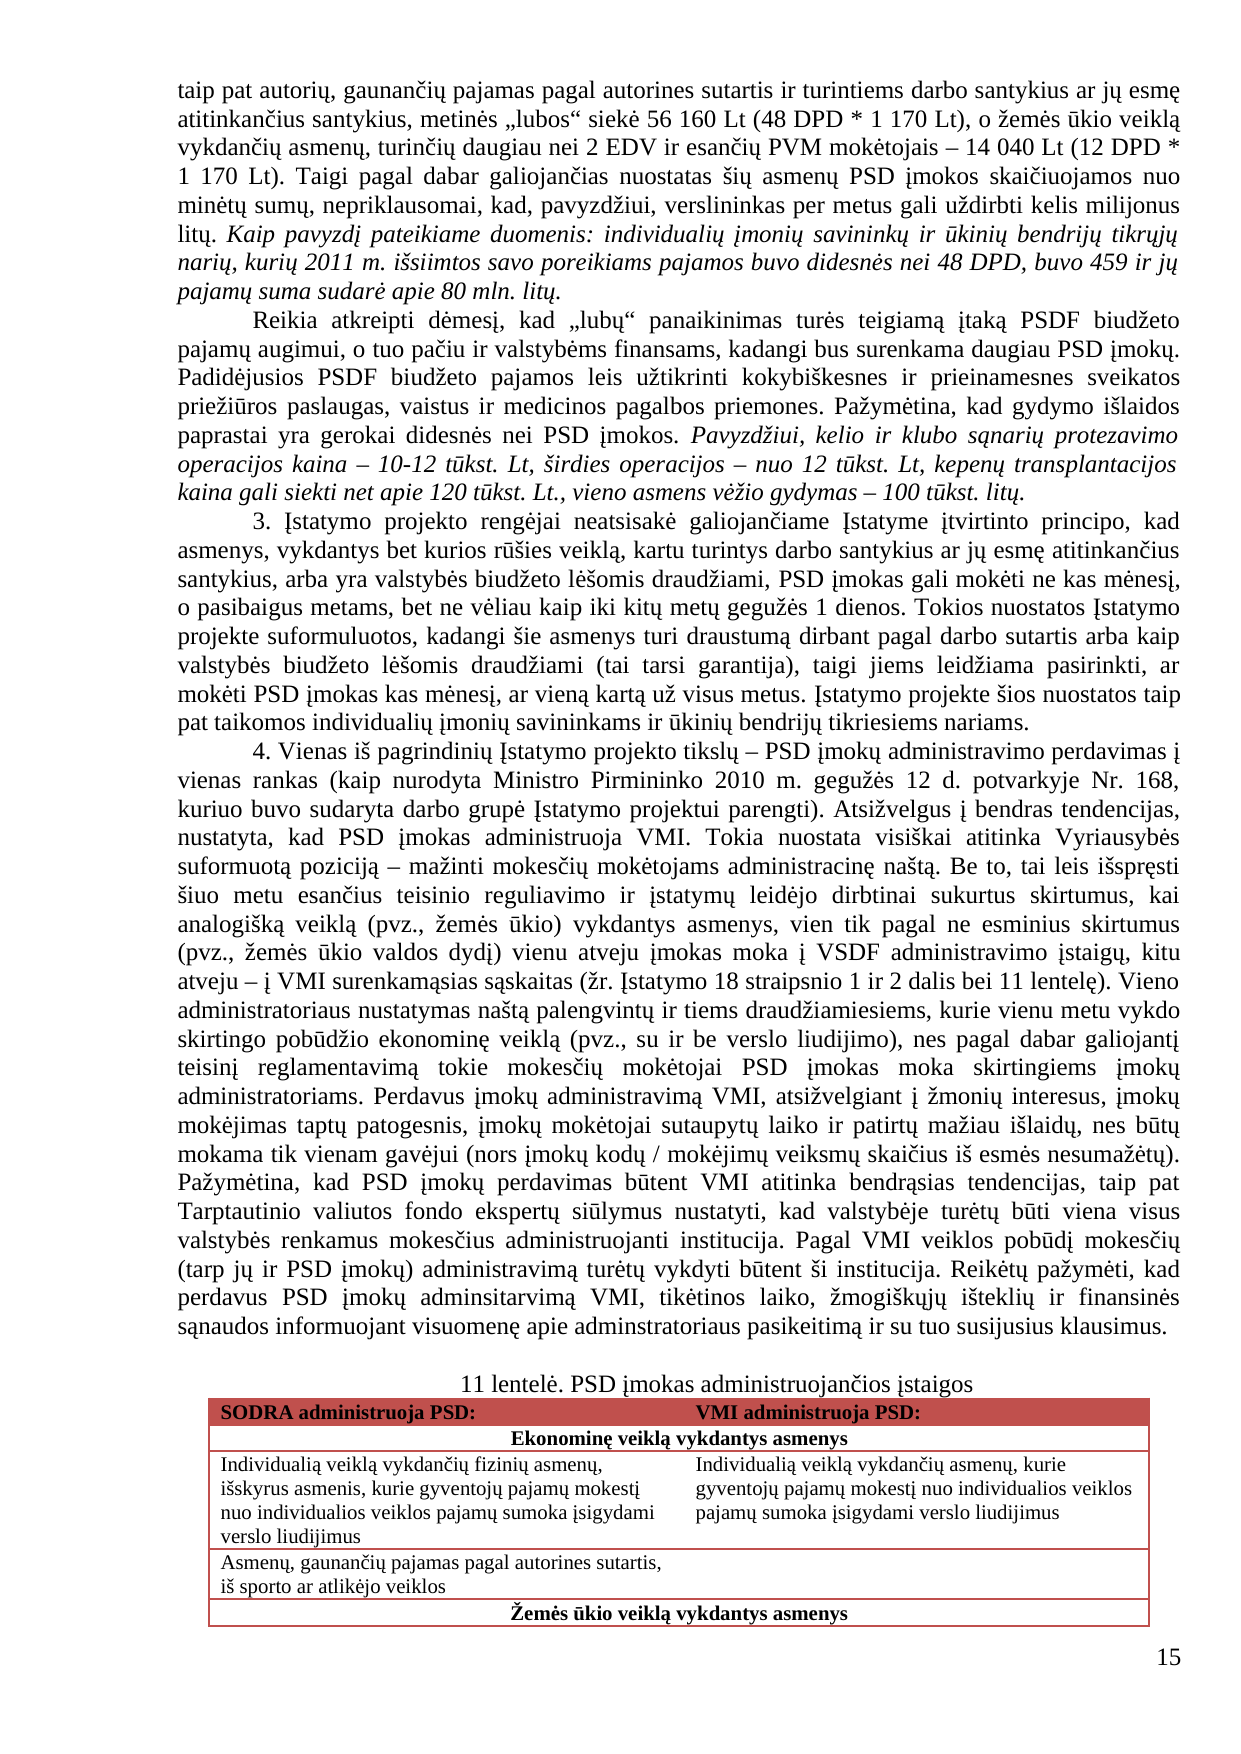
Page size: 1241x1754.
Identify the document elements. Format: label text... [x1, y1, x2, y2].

text Reikia atkreipti dėmesį, kad „lubų“ panaikinimas turės teigiamą įtaką PSDF biudžeto pajamų augimui, o tuo pačiu ir valstybėms finansams, kadangi bus surenkama daugiau PSD įmokų. Padidėjusios PSDF biudžeto pajamos leis užtikrinti kokybiškesnes ir prieinamesnes sveikatos priežiūros paslaugas, vaistus ir medicinos pagalbos priemones. Pažymėtina, kad gydymo išlaidos paprastai yra gerokai didesnės nei PSD įmokos. Pavyzdžiui, kelio ir klubo sąnarių protezavimo operacijos kaina – 10-12 tūkst. Lt, širdies operacijos – nuo 12 tūkst. Lt, kepenų transplantacijos kaina gali siekti net apie 120 tūkst. Lt., vieno asmens vėžio gydymas – 100 tūkst. litų. [177, 305, 1181, 506]
table_cell [684, 1550, 1148, 1598]
table_cell Individualią veiklą vykdančių asmenų, kurie gyventojų pajamų mokestį nuo individualios veiklos pajamų sumoka įsigydami verslo liudijimus [684, 1452, 1148, 1548]
text 11 lentelė. PSD įmokas administruojančios įstaigos [177, 1369, 1181, 1397]
table_cell Ekonominę veiklą vykdantys asmenys [210, 1426, 1148, 1450]
table_header VMI administruoja PSD: [684, 1400, 1148, 1424]
text 3. Įstatymo projekto rengėjai neatsisakė galiojančiame Įstatyme įtvirtinto principo, kad asmenys, vykdantys bet kurios rūšies veiklą, kartu turintys darbo santykius ar jų esmę atitinkančius santykius, arba yra valstybės biudžeto lėšomis draudžiami, PSD įmokas gali mokėti ne kas mėnesį, o pasibaigus metams, bet ne vėliau kaip iki kitų metų gegužės 1 dienos. Tokios nuostatos Įstatymo projekte suformuluotos, kadangi šie asmenys turi draustumą dirbant pagal darbo sutartis arba kaip valstybės biudžeto lėšomis draudžiami (tai tarsi garantija), taigi jiems leidžiama pasirinkti, ar mokėti PSD įmokas kas mėnesį, ar vieną kartą už visus metus. Įstatymo projekte šios nuostatos taip pat taikomos individualių įmonių savininkams ir ūkinių bendrijų tikriesiems nariams. [177, 506, 1181, 736]
table_header SODRA administruoja PSD: [210, 1400, 684, 1424]
table_cell Asmenų, gaunančių pajamas pagal autorines sutartis, iš sporto ar atlikėjo veiklos [210, 1550, 684, 1598]
text taip pat autorių, gaunančių pajamas pagal autorines sutartis ir turintiems darbo santykius ar jų esmę atitinkančius santykius, metinės „lubos“ siekė 56 160 Lt (48 DPD * 1 170 Lt), o žemės ūkio veiklą vykdančių asmenų, turinčių daugiau nei 2 EDV ir esančių PVM mokėtojais – 14 040 Lt (12 DPD * 1 170 Lt). Taigi pagal dabar galiojančias nuostatas šių asmenų PSD įmokos skaičiuojamos nuo minėtų sumų, nepriklausomai, kad, pavyzdžiui, verslininkas per metus gali uždirbti kelis milijonus litų. Kaip pavyzdį pateikiame duomenis: individualių įmonių savininkų ir ūkinių bendrijų tikrųjų narių, kurių 2011 m. išsiimtos savo poreikiams pajamos buvo didesnės nei 48 DPD, buvo 459 ir jų pajamų suma sudarė apie 80 mln. litų. [177, 75, 1181, 305]
table_cell Žemės ūkio veiklą vykdantys asmenys [210, 1600, 1148, 1624]
table_cell Individualią veiklą vykdančių fizinių asmenų, išskyrus asmenis, kurie gyventojų pajamų mokestį nuo individualios veiklos pajamų sumoka įsigydami verslo liudijimus [210, 1452, 684, 1548]
text 4. Vienas iš pagrindinių Įstatymo projekto tikslų – PSD įmokų administravimo perdavimas į vienas rankas (kaip nurodyta Ministro Pirmininko 2010 m. gegužės 12 d. potvarkyje Nr. 168, kuriuo buvo sudaryta darbo grupė Įstatymo projektui parengti). Atsižvelgus į bendras tendencijas, nustatyta, kad PSD įmokas administruoja VMI. Tokia nuostata visiškai atitinka Vyriausybės suformuotą poziciją – mažinti mokesčių mokėtojams administracinę naštą. Be to, tai leis išspręsti šiuo metu esančius teisinio reguliavimo ir įstatymų leidėjo dirbtinai sukurtus skirtumus, kai analogišką veiklą (pvz., žemės ūkio) vykdantys asmenys, vien tik pagal ne esminius skirtumus (pvz., žemės ūkio valdos dydį) vienu atveju įmokas moka į VSDF administravimo įstaigų, kitu atveju – į VMI surenkamąsias sąskaitas (žr. Įstatymo 18 straipsnio 1 ir 2 dalis bei 11 lentelę). Vieno administratoriaus nustatymas naštą palengvintų ir tiems draudžiamiesiems, kurie vienu metu vykdo skirtingo pobūdžio ekonominę veiklą (pvz., su ir be verslo liudijimo), nes pagal dabar galiojantį teisinį reglamentavimą tokie mokesčių mokėtojai PSD įmokas moka skirtingiems įmokų administratoriams. Perdavus įmokų administravimą VMI, atsižvelgiant į žmonių interesus, įmokų mokėjimas taptų patogesnis, įmokų mokėtojai sutaupytų laiko ir patirtų mažiau išlaidų, nes būtų mokama tik vienam gavėjui (nors įmokų kodų / mokėjimų veiksmų skaičius iš esmės nesumažėtų). Pažymėtina, kad PSD įmokų perdavimas būtent VMI atitinka bendrąsias tendencijas, taip pat Tarptautinio valiutos fondo ekspertų siūlymus nustatyti, kad valstybėje turėtų būti viena visus valstybės renkamus mokesčius administruojanti institucija. Pagal VMI veiklos pobūdį mokesčių (tarp jų ir PSD įmokų) administravimą turėtų vykdyti būtent ši institucija. Reikėtų pažymėti, kad perdavus PSD įmokų adminsitarvimą VMI, tikėtinos laiko, žmogiškųjų išteklių ir finansinės sąnaudos informuojant visuomenę apie adminstratoriaus pasikeitimą ir su tuo susijusius klausimus. [177, 736, 1181, 1340]
